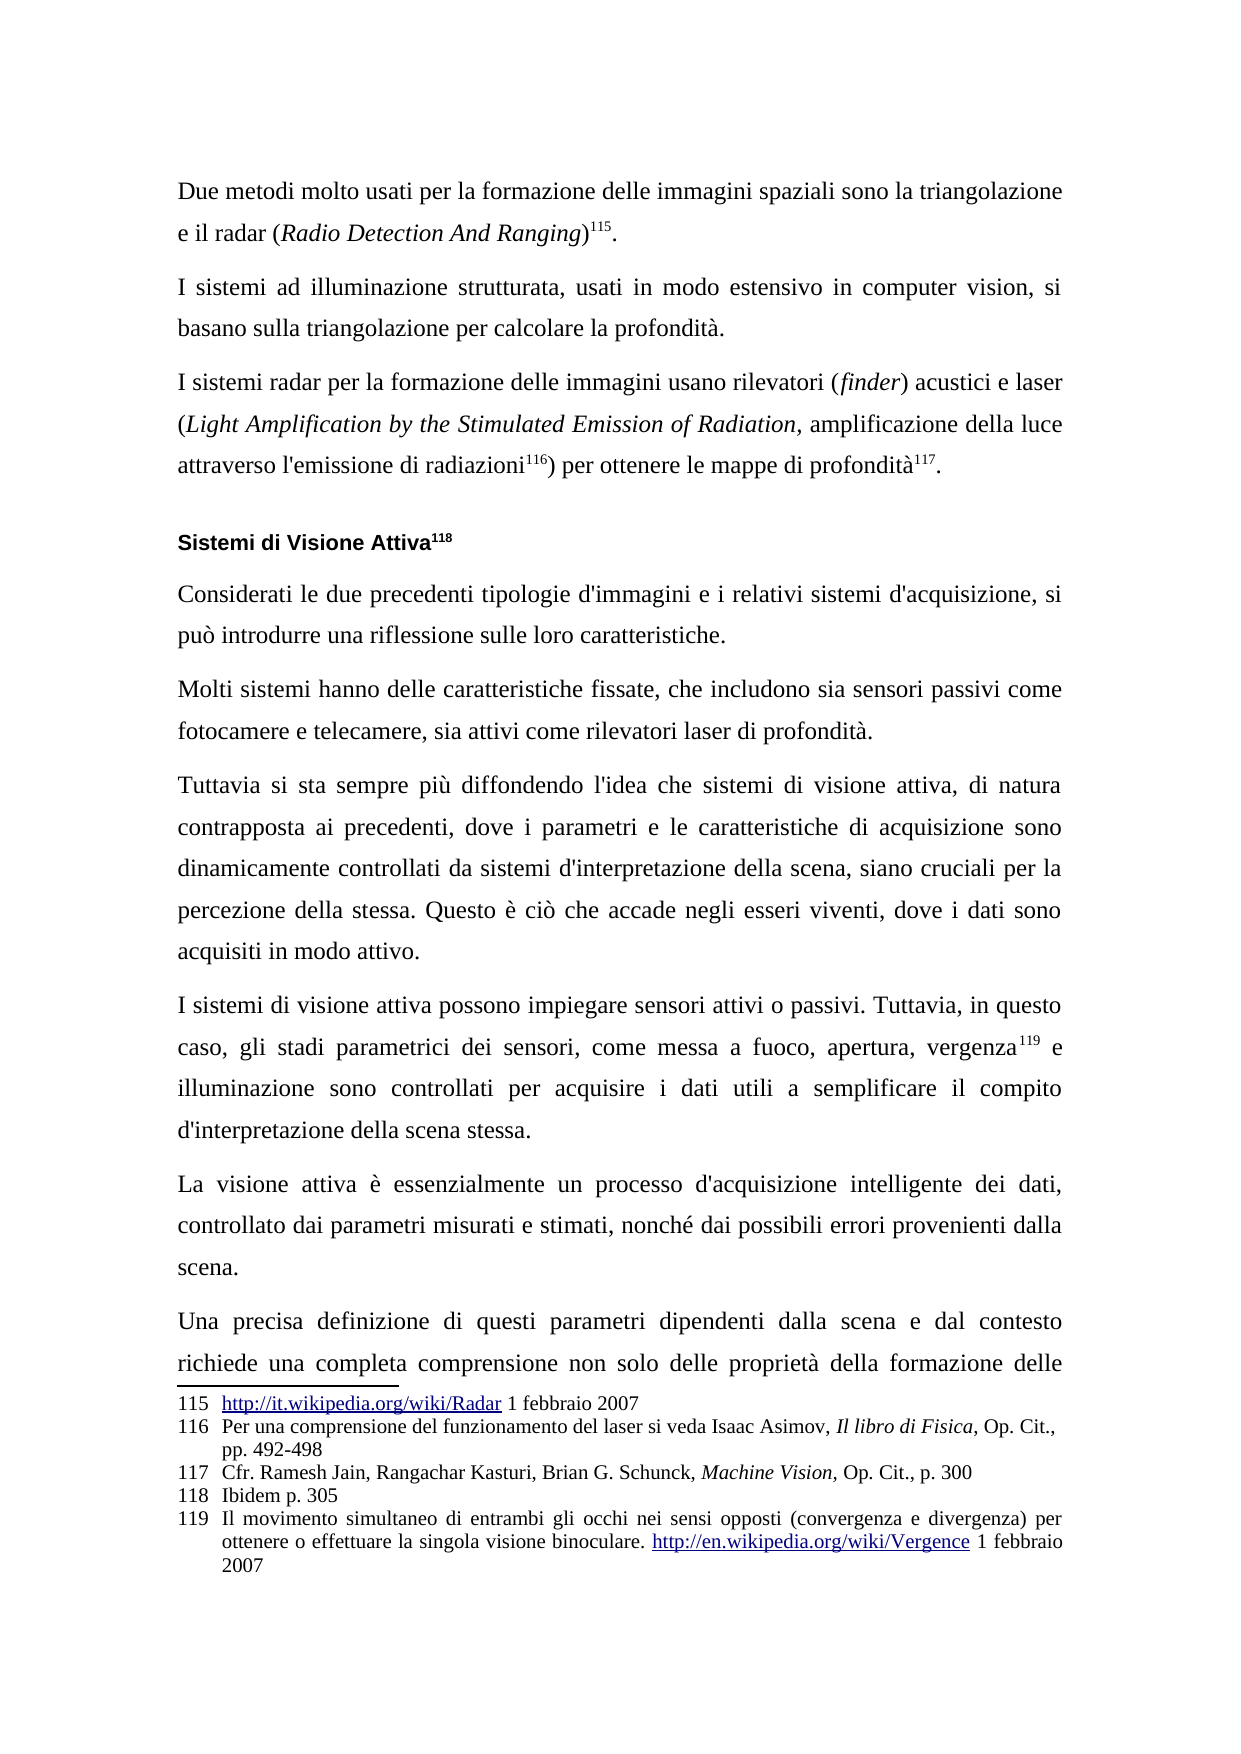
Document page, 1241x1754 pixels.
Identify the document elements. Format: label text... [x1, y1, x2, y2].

text I sistemi ad illuminazione strutturata, usati in modo estensivo in computer vision, si basano sulla triangolazione per calcolare la profondità. [177, 273, 1063, 342]
text La visione attiva è essenzialmente un processo d'acquisizione intelligente dei dati, controllato dai parametri misurati e stimati, nonché dai possibili errori provenienti dalla scena. [177, 1170, 1063, 1281]
text Una precisa definizione di questi parametri dipendenti dalla scena e dal contesto richiede una completa comprensione non solo delle proprietà della formazione delle [177, 1307, 1063, 1377]
text Ibidem p. 305 [177, 1484, 1063, 1507]
text Cfr. Ramesh Jain, Rangachar Kasturi, Brian G. Schunck, Machine Vision, Op. Cit., p. 300 [177, 1461, 1063, 1484]
text Molti sistemi hanno delle caratteristiche fissate, che includono sia sensori passivi come fotocamere e telecamere, sia attivi come rilevatori laser di profondità. [177, 675, 1063, 745]
subtitle Sistemi di Visione Attiva [177, 531, 1063, 555]
text Considerati le due precedenti tipologie d'immagini e i relativi sistemi d'acquisizione, si può introdurre una riflessione sulle loro caratteristiche. [177, 580, 1063, 649]
text Due metodi molto usati per la formazione delle immagini spaziali sono la triangolazione e il radar (Radio Detection And Ranging). [177, 177, 1063, 246]
text http://it.wikipedia.org/wiki/Radar 1 febbraio 2007 [177, 1392, 1063, 1415]
text Il movimento simultaneo di entrambi gli occhi nei sensi opposti (convergenza e divergenza) per ottenere o effettuare la singola visione binoculare. http://en.wikipedia.org/wiki/Vergence 1 febbraio 2007 [177, 1507, 1063, 1577]
text Per una comprensione del funzionamento del laser si veda Isaac Asimov, Il libro di Fisica, Op. Cit., pp. 492-498 [177, 1415, 1063, 1461]
text I sistemi di visione attiva possono impiegare sensori attivi o passivi. Tuttavia, in questo caso, gli stadi parametrici dei sensori, come messa a fuoco, apertura, vergenza e illuminazione sono controllati per acquisire i dati utili a semplificare il compito d'interpretazione della scena stessa. [177, 991, 1063, 1144]
text Tuttavia si sta sempre più diffondendo l'idea che sistemi di visione attiva, di natura contrapposta ai precedenti, dove i parametri e le caratteristiche di acquisizione sono dinamicamente controllati da sistemi d'interpretazione della scena, siano cruciali per la percezione della stessa. Questo è ciò che accade negli esseri viventi, dove i dati sono acquisiti in modo attivo. [177, 771, 1063, 965]
text I sistemi radar per la formazione delle immagini usano rilevatori (finder) acustici e laser (Light Amplification by the Stimulated Emission of Radiation, amplificazione della luce attraverso l'emissione di radiazioni) per ottenere le mappe di profondità. [177, 368, 1063, 479]
